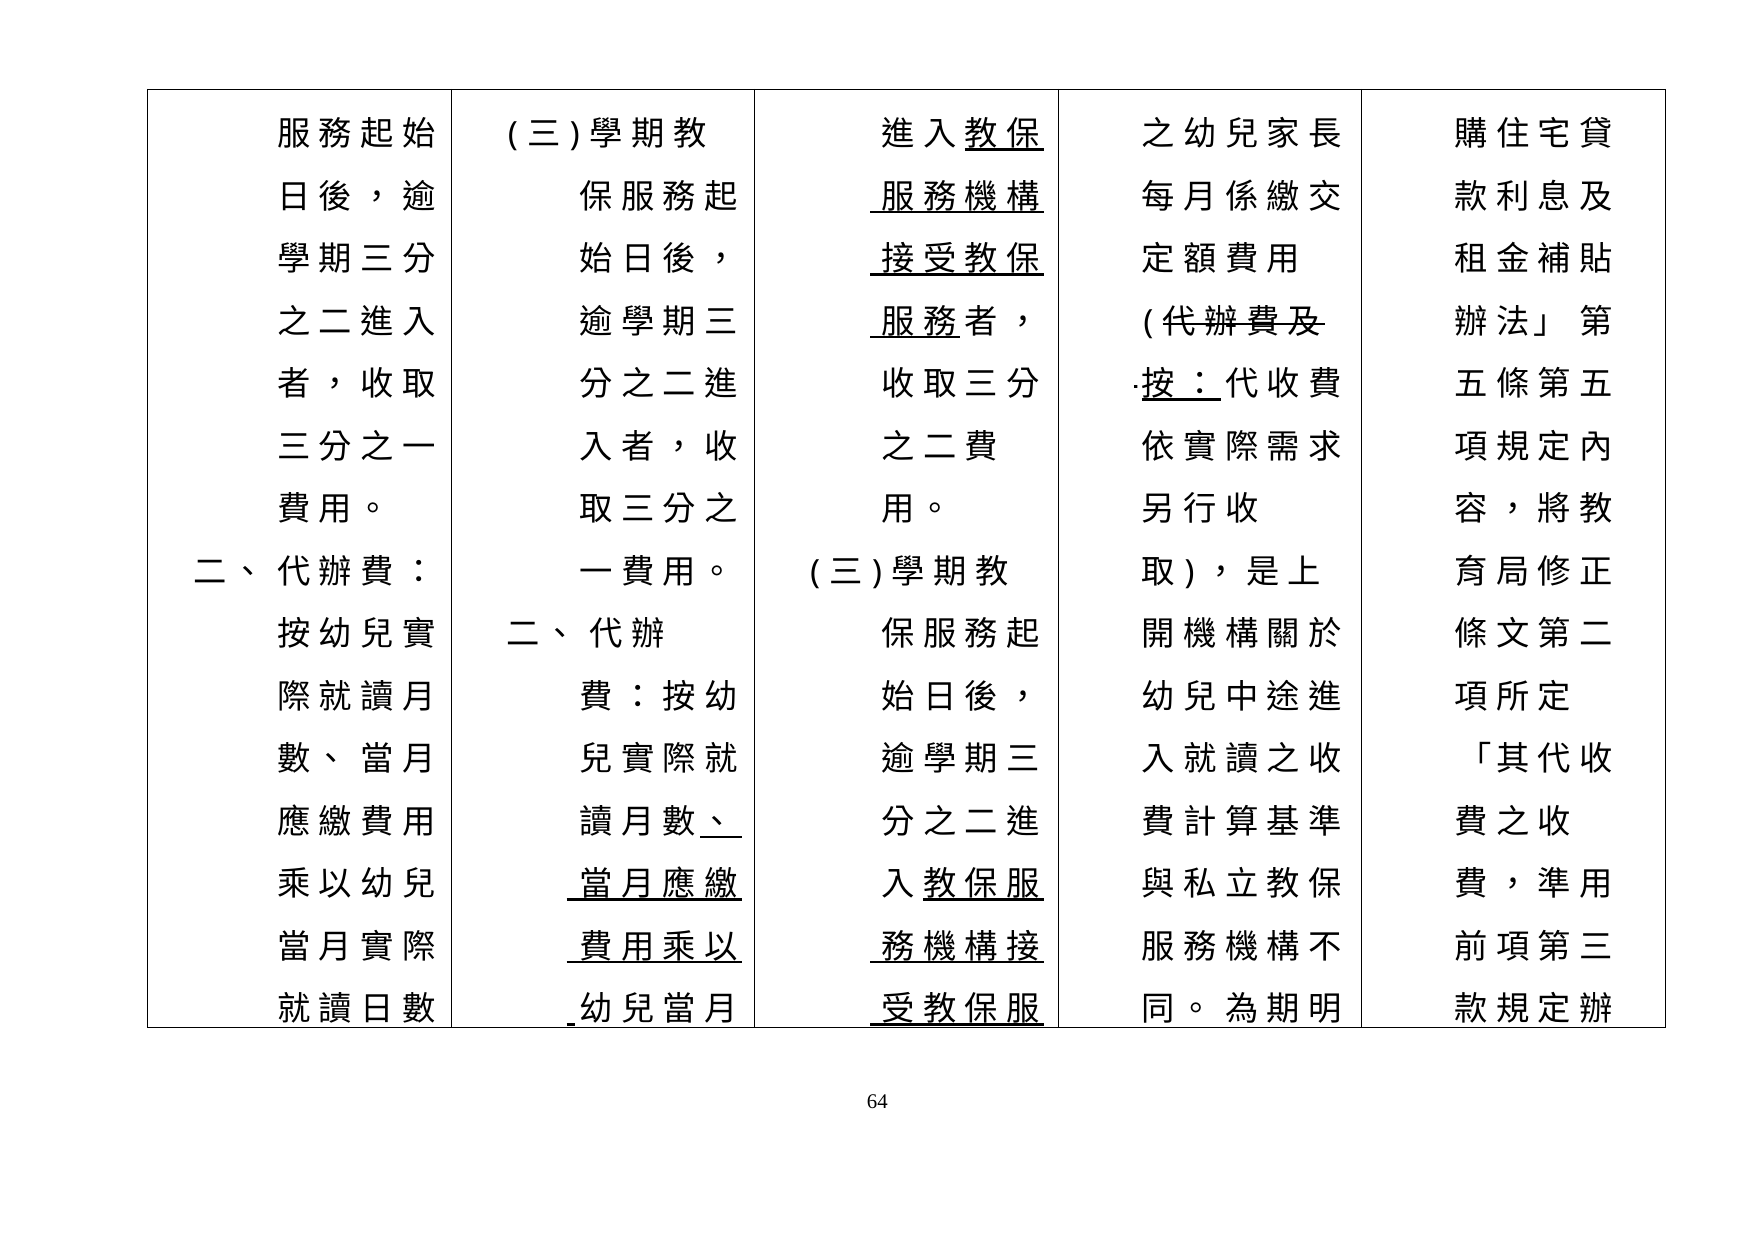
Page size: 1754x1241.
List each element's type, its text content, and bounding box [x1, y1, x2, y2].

table_cell [1666, 89, 1683, 1027]
table_cell 之幼兒家長每月係繳交定額費用(代辦費及按：代收費依實際需求另行收取)，是上開機構關於幼兒中途進入就讀之收費計算基準與私立教保服務機構不同。為期明 [1059, 90, 1361, 1027]
table_cell 購住宅貸款利息及租金補貼辦法」第五條第五項規定內容，將教育局修正條文第二項所定「其代收費之收費，準用前項第三款規定辦 [1362, 90, 1665, 1027]
table_cell 服務起始日後，逾學期三分之二進入者，收取三分之一費用。 二、代辦費：按幼兒實際就讀月數、當月應繳費用乘以幼兒當月實際就讀日數 [148, 90, 451, 1027]
table_cell (三)學期教保服務起始日後，逾學期三分之二進入者，收取三分之一費用。 二、代辦費：按幼兒實際就讀月數、當月應繳費用乘以幼兒當月 [452, 90, 754, 1027]
table_cell 進入教保服務機構接受教保服務者，收取三分之二費用。 (三)學期教保服務起始日後，逾學期三分之二進入教保服務機構接受教保服 [755, 90, 1058, 1027]
table_cell [88, 89, 147, 1027]
